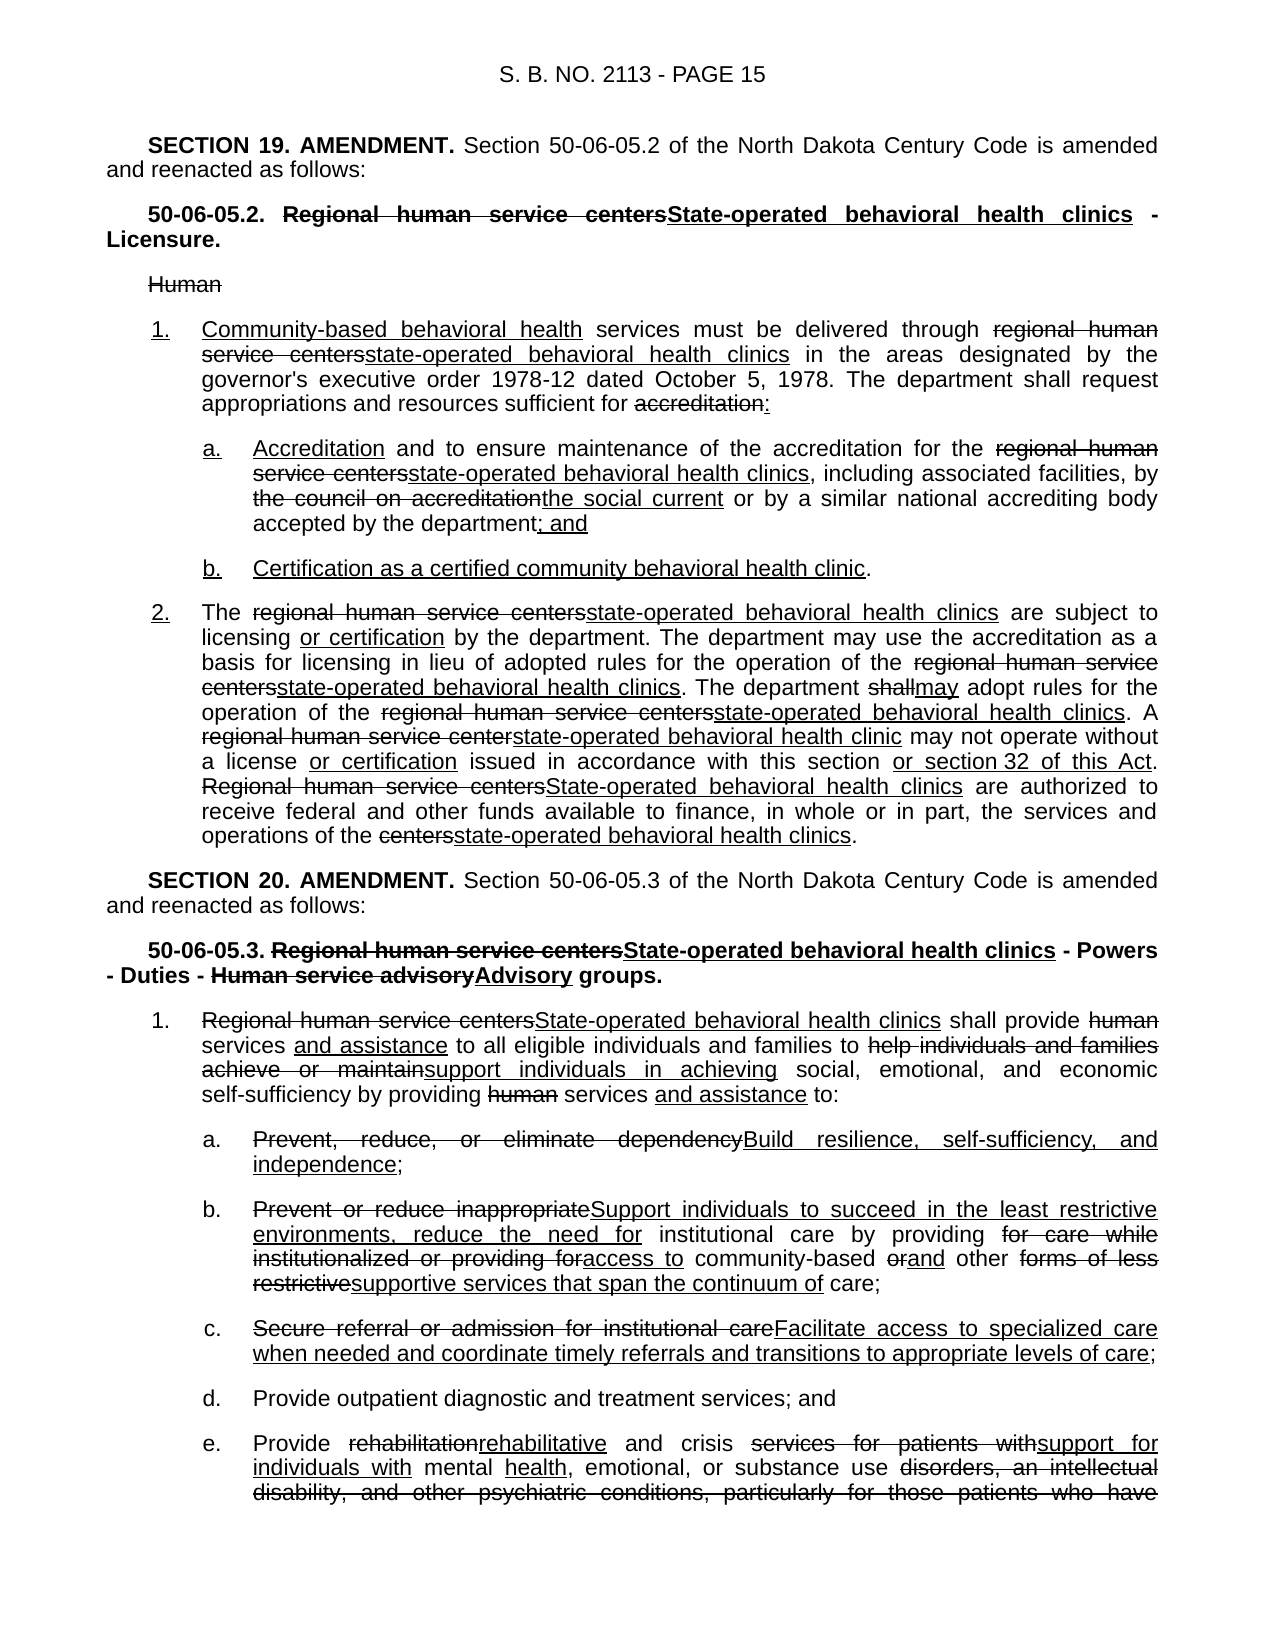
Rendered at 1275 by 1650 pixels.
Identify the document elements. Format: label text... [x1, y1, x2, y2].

subtitle 50‑06‑05.2. Regional human service centersState-operated behavioral health clinics ‑ Licensure. [106, 203, 1158, 253]
text d. Provide outpatient diagnostic and treatment services; and [106, 1386, 1158, 1411]
text 1. Regional human service centersState-operated behavioral health clinics shall provide human services and assistance to all eligible individuals and families to help individuals and families achieve or maintainsupport individuals in achieving social, emotional, and economic self‑sufficiency by providing human services and assistance to: [106, 1008, 1158, 1108]
text a. Prevent, reduce, or eliminate dependencyBuild resilience, self-sufficiency, and independence; [106, 1128, 1158, 1177]
subtitle 50‑06‑05.3. Regional human service centersState-operated behavioral health clinics ‑ Powers ‑ Duties ‑ Human service advisoryAdvisory groups. [106, 939, 1158, 988]
text b. Certification as a certified community behavioral health clinic. [106, 556, 1158, 581]
text 2. The regional human service centersstate-operated behavioral health clinics are subject to licensing or certification by the department. The department may use the accreditation as a basis for licensing in lieu of adopted rules for the operation of the regional human service centersstate‑operated behavioral health clinics. The department shallmay adopt rules for the operation of the regional human service centersstate-operated behavioral health clinics. A regional human service centerstate-operated behavioral health clinic may not operate without a license or certification issued in accordance with this section or section 32 of this Act. Regional human service centersState-operated behavioral health clinics are authorized to receive federal and other funds available to finance, in whole or in part, the services and operations of the centersstate-operated behavioral health clinics. [106, 601, 1158, 849]
text a. Accreditation and to ensure maintenance of the accreditation for the regional human service centersstate-operated behavioral health clinics, including associated facilities, by the council on accreditationthe social current or by a similar national accrediting body accepted by the department; and [106, 437, 1158, 536]
text 1. Community-based behavioral health services must be delivered through regional human service centersstate-operated behavioral health clinics in the areas designated by the governor's executive order 1978‑12 dated October 5, 1978. The department shall request appropriations and resources sufficient for accreditation: [106, 318, 1158, 417]
text c. Secure referral or admission for institutional careFacilitate access to specialized care when needed and coordinate timely referrals and transitions to appropriate levels of care; [106, 1317, 1158, 1366]
text Human [106, 273, 1158, 297]
text e. Provide rehabilitationrehabilitative and crisis services for patients withsupport for individuals with mental health, emotional, or substance use disorders, an intellectual disability, and other psychiatric conditions, particularly for those patients who have [106, 1431, 1158, 1506]
text b. Prevent or reduce inappropriateSupport individuals to succeed in the least restrictive environments, reduce the need for institutional care by providing for care while institutionalized or providing foraccess to community‑based orand other forms of less restrictivesupportive services that span the continuum of care; [106, 1197, 1158, 1297]
text SECTION 19. AMENDMENT. Section 50‑06‑05.2 of the North Dakota Century Code is amended and reenacted as follows: [106, 133, 1158, 183]
text SECTION 20. AMENDMENT. Section 50‑06‑05.3 of the North Dakota Century Code is amended and reenacted as follows: [106, 869, 1158, 919]
